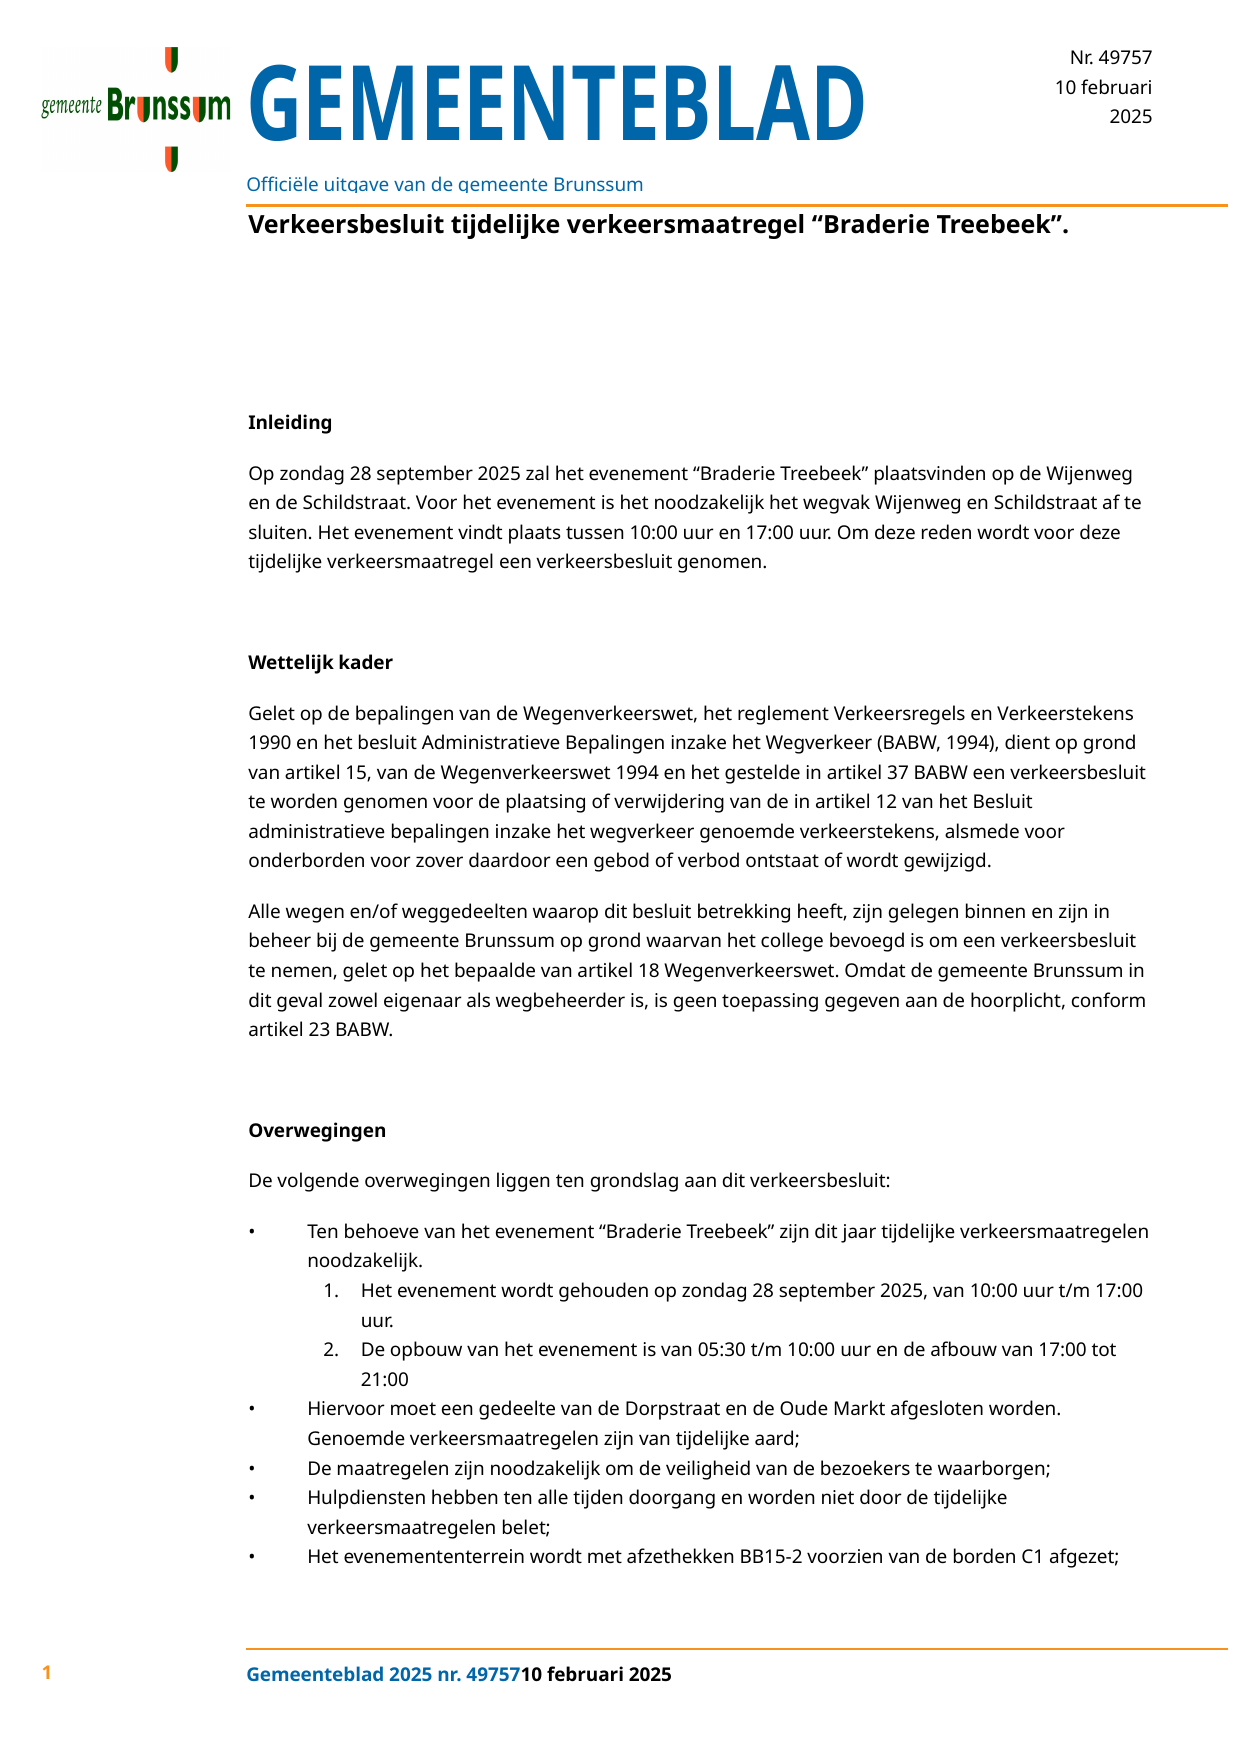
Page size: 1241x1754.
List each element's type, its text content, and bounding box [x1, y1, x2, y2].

text Gelet op de bepalingen van de Wegenverkeerswet, het reglement Verkeersregels en Verkeerstekens 1990 en het besluit Administratieve Bepalingen inzake het Wegverkeer (BABW, 1994), dient op grond van artikel 15, van de Wegenverkeerswet 1994 en het gestelde in artikel 37 BABW een verkeersbesluit te worden genomen voor de plaatsing of verwijdering van de in artikel 12 van het Besluit administratieve bepalingen inzake het wegverkeer genoemde verkeerstekens, alsmede voor onderborden voor zover daardoor een gebod of verbod ontstaat of wordt gewijzigd. [248, 700, 1152, 873]
list Hulpdiensten hebben ten alle tijden doorgang en worden niet door de tijdelijke verkeersmaatregelen belet; [248, 1484, 1152, 1540]
text Overwegingen [248, 1117, 1152, 1143]
picture [41, 47, 231, 172]
list Het evenemententerrein wordt met afzethekken BB15-2 voorzien van de borden C1 afgezet; [248, 1543, 1152, 1569]
list Het evenement wordt gehouden op zondag 28 september 2025, van 10:00 uur t/m 17:00 uur. [323, 1277, 1152, 1333]
list Hiervoor moet een gedeelte van de Dorpstraat en de Oude Markt afgesloten worden. Genoemde verkeersmaatregelen zijn van tijdelijke aard; [248, 1396, 1152, 1451]
list De maatregelen zijn noodzakelijk om de veiligheid van de bezoekers te waarborgen; [248, 1455, 1152, 1481]
text Op zondag 28 september 2025 zal het evenement “Braderie Treebeek” plaatsvinden op de Wijenweg en de Schildstraat. Voor het evenement is het noodzakelijk het wegvak Wijenweg en Schildstraat af te sluiten. Het evenement vindt plaats tussen 10:00 uur en 17:00 uur. Om deze reden wordt voor deze tijdelijke verkeersmaatregel een verkeersbesluit genomen. [248, 460, 1152, 574]
text Inleiding [248, 409, 1152, 435]
list Ten behoeve van het evenement “Braderie Treebeek” zijn dit jaar tijdelijke verkeersmaatregelen noodzakelijk. [248, 1218, 1152, 1273]
text Verkeersbesluit tijdelijke verkeersmaatregel “Braderie Treebeek”. [248, 207, 1152, 241]
text Alle wegen en/of weggedeelten waarop dit besluit betrekking heeft, zijn gelegen binnen en zijn in beheer bij de gemeente Brunssum op grond waarvan het college bevoegd is om een verkeersbesluit te nemen, gelet op het bepaalde van artikel 18 Wegenverkeerswet. Omdat de gemeente Brunssum in dit geval zowel eigenaar als wegbeheerder is, is geen toepassing gegeven aan de hoorplicht, conform artikel 23 BABW. [248, 898, 1152, 1042]
list De opbouw van het evenement is van 05:30 t/m 10:00 uur en de afbouw van 17:00 tot 21:00 [323, 1336, 1152, 1392]
text De volgende overwegingen liggen ten grondslag aan dit verkeersbesluit: [248, 1168, 1152, 1193]
text Wettelijk kader [248, 649, 1152, 675]
